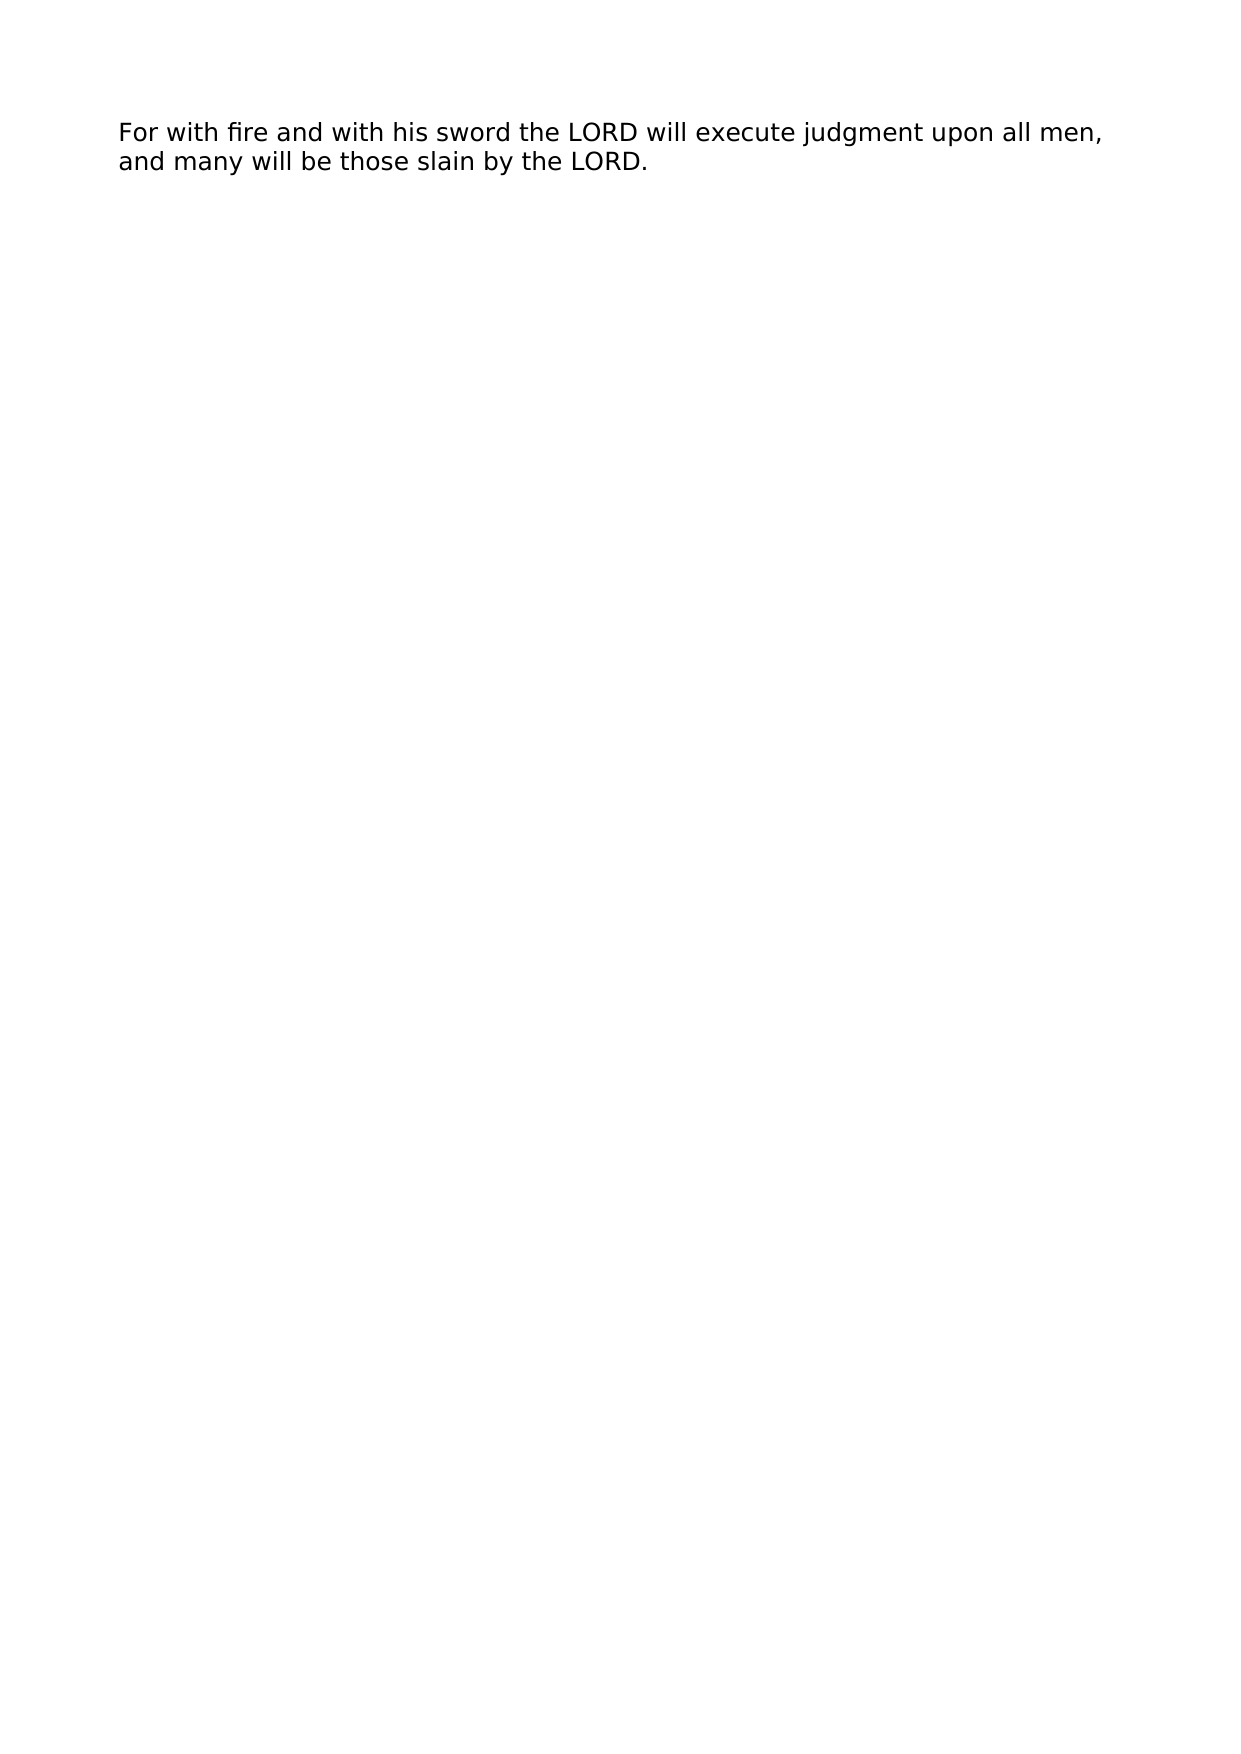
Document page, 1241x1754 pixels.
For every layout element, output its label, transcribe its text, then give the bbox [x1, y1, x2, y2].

text For with fire and with his sword the LORD will execute judgment upon all men, and many will be those slain by the LORD. [118, 118, 1122, 176]
